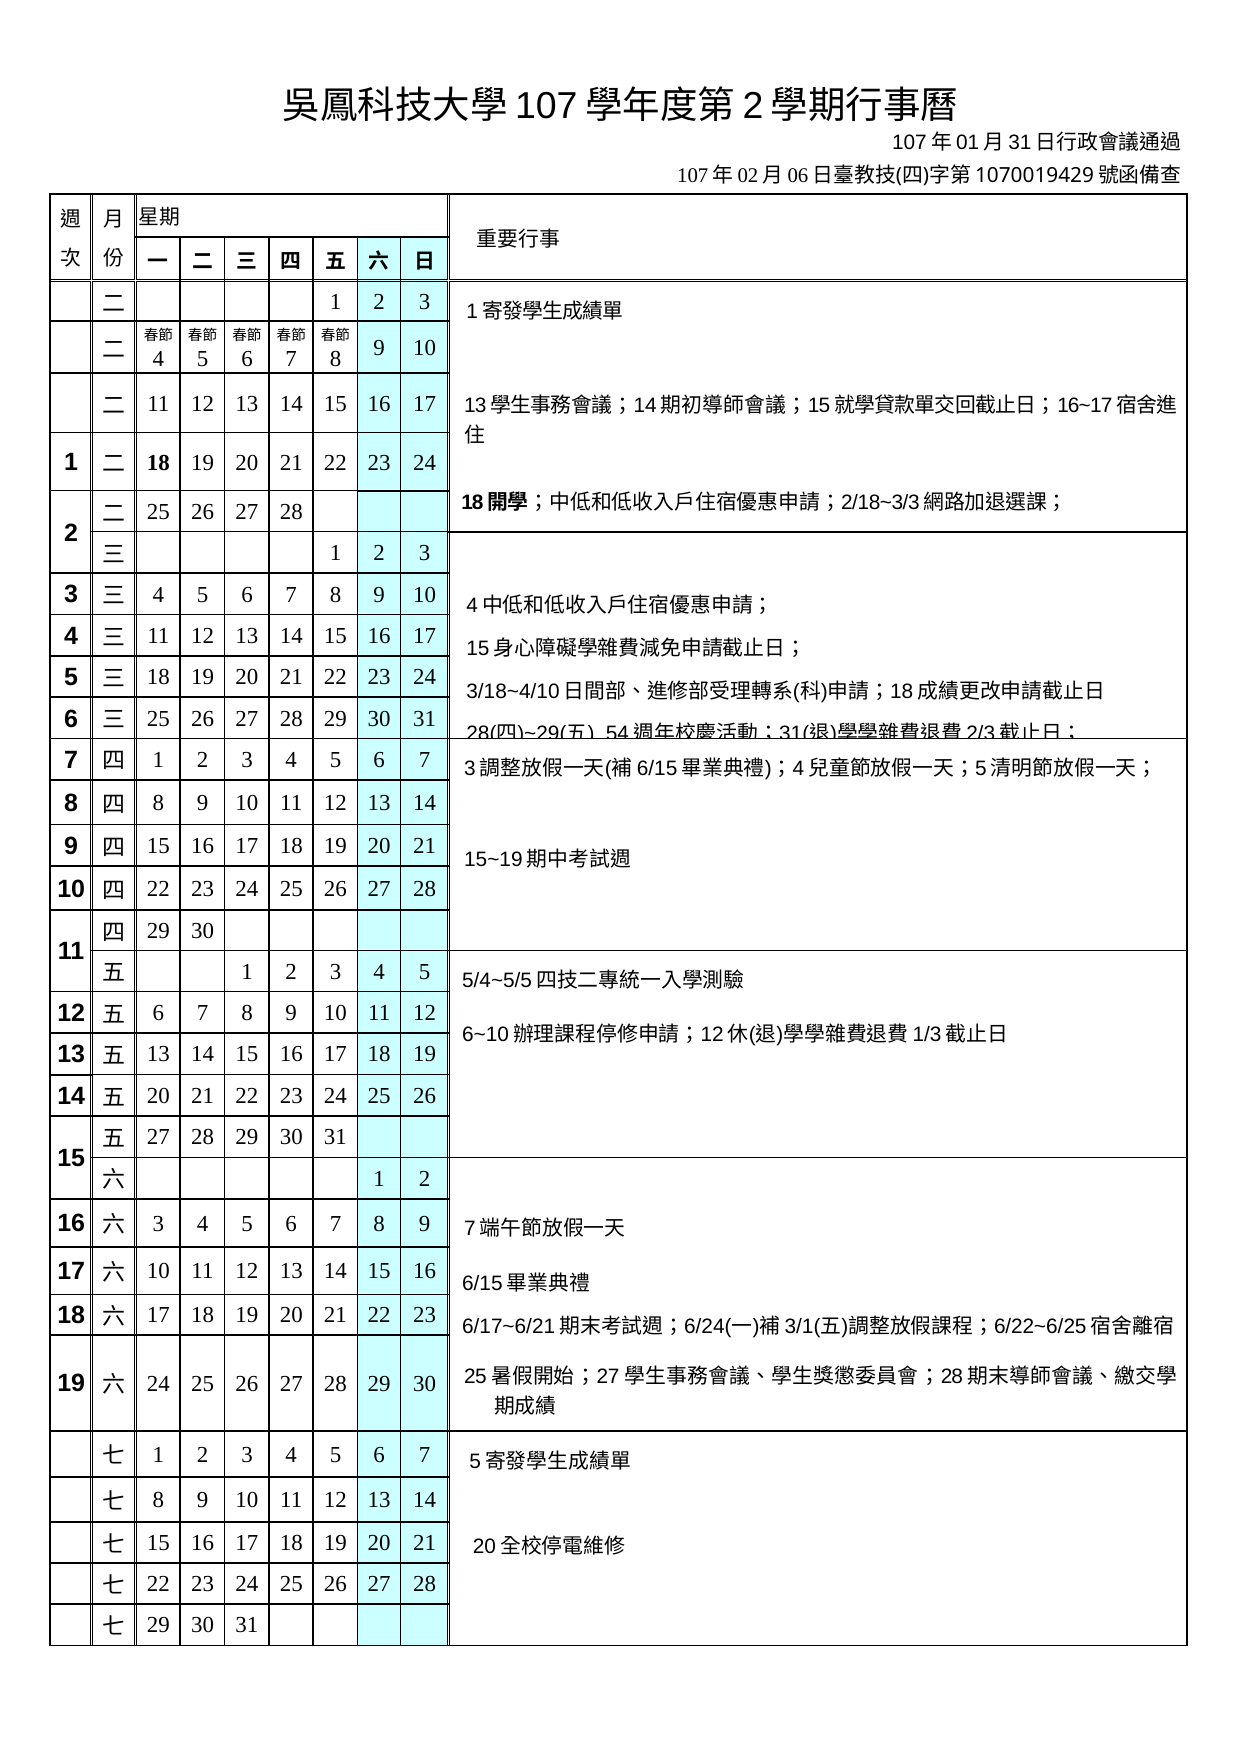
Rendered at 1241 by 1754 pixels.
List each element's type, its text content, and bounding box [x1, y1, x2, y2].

table_cell 14 [270, 374, 312, 432]
table_cell 16 [401, 1248, 447, 1293]
table_cell 16 [358, 374, 400, 432]
table_cell 27 [270, 1336, 312, 1430]
table_cell 30 [401, 1336, 447, 1430]
table_cell [51, 322, 90, 372]
table_cell 12 [225, 1248, 268, 1293]
table_cell 20 [270, 1295, 312, 1334]
table_cell 20 [225, 433, 268, 489]
table_cell 9 [358, 574, 400, 613]
table_cell 27 [358, 867, 400, 909]
table_cell 16 [181, 1523, 224, 1562]
table_cell 2 [401, 1158, 447, 1198]
table_cell 14 [270, 615, 312, 655]
table_cell [225, 282, 268, 320]
table_cell 2 [51, 491, 90, 572]
table_cell 21 [314, 1295, 357, 1334]
table_cell 4 [137, 574, 179, 613]
table_cell 29 [314, 698, 357, 738]
table_cell 春節 6 [225, 322, 268, 372]
table_cell 17 [137, 1295, 179, 1334]
table_cell 四 [93, 825, 134, 865]
table_cell 9 [358, 322, 400, 372]
table_cell 17 [225, 825, 268, 865]
table_header 重要行事 [450, 195, 1186, 279]
table_cell 11 [137, 615, 179, 655]
table_cell 6 [225, 574, 268, 613]
table_cell 二 [93, 374, 134, 432]
table_cell 14 [314, 1248, 357, 1293]
table_cell 31 [314, 1117, 357, 1156]
table_cell [401, 1117, 447, 1156]
table_cell 18 [51, 1295, 90, 1334]
table_cell 一 [137, 238, 179, 279]
table_cell 七 [93, 1523, 134, 1562]
table_cell 4 [51, 615, 90, 655]
table_cell [181, 951, 224, 991]
table_cell 23 [401, 1295, 447, 1334]
table_cell 9 [51, 825, 90, 865]
table_cell 二 [181, 238, 224, 279]
table_cell 2 [270, 951, 312, 991]
table_cell 27 [358, 1564, 400, 1603]
table_cell 9 [181, 1478, 224, 1521]
table_cell 七 [93, 1564, 134, 1603]
table_cell 22 [137, 867, 179, 909]
table_cell 3 [225, 1432, 268, 1476]
table_cell 七 [93, 1605, 134, 1645]
table_cell 7 [181, 992, 224, 1032]
table_cell 13 [225, 374, 268, 432]
table_cell 1寄發學生成績單 13學生事務會議；14期初導師會議；15就學貸款單交回截止日；16~17宿舍進住 18開學；中低和低收入戶住宿優惠申請；2/18~3/3網路加退選課； 28和平紀念日放假一天；1調整放假一天(6/24補上課) [450, 282, 1186, 531]
table_cell 7 [401, 739, 447, 779]
table_cell 6 [51, 698, 90, 738]
table_cell 18 [358, 1034, 400, 1074]
table_cell 15 [51, 1117, 90, 1198]
table_cell [181, 532, 224, 572]
table_cell 1 [358, 1158, 400, 1198]
table_cell 25 [181, 1336, 224, 1430]
table_cell [314, 1605, 357, 1645]
table_cell 七 [93, 1432, 134, 1476]
table_cell 20 [225, 657, 268, 696]
table_cell 24 [225, 867, 268, 909]
table_header 週 次 [51, 195, 90, 279]
table_cell [51, 1564, 90, 1603]
table_cell 春節 5 [181, 322, 224, 372]
table_cell 19 [181, 657, 224, 696]
table_cell [314, 491, 357, 531]
table_cell 五 [93, 951, 134, 991]
table_cell 11 [181, 1248, 224, 1293]
table_cell 22 [314, 433, 357, 489]
table_cell 3 [137, 1200, 179, 1246]
table_cell 七 [93, 1478, 134, 1521]
table_cell 2 [358, 532, 400, 572]
table_cell 五 [93, 1075, 134, 1115]
table_cell 1 [137, 739, 179, 779]
table_cell 3 [51, 574, 90, 613]
table_cell 28 [314, 1336, 357, 1430]
table_cell 12 [314, 1478, 357, 1521]
table_cell 8 [314, 574, 357, 613]
table_cell 10 [401, 574, 447, 613]
table_cell [358, 1605, 400, 1645]
table_cell 28 [401, 867, 447, 909]
table_cell 28 [181, 1117, 224, 1156]
table_cell [270, 1605, 312, 1645]
table_cell [225, 1158, 268, 1198]
table_cell 25 [358, 1075, 400, 1115]
table_cell 30 [358, 698, 400, 738]
table_cell [401, 1605, 447, 1645]
table_cell 24 [225, 1564, 268, 1603]
table_cell 25 [270, 867, 312, 909]
table_cell 五 [314, 238, 357, 279]
table_cell 二 [93, 282, 134, 320]
table_cell 29 [137, 1605, 179, 1645]
table_cell 7 [270, 574, 312, 613]
table_cell 27 [137, 1117, 179, 1156]
table_cell 五 [93, 1117, 134, 1156]
table_cell 1 [314, 532, 357, 572]
table_cell 10 [314, 992, 357, 1032]
table_cell 21 [401, 1523, 447, 1562]
table_cell 14 [51, 1076, 90, 1115]
table_cell 26 [181, 698, 224, 738]
table_cell 18 [181, 1295, 224, 1334]
table_cell 20 [358, 1523, 400, 1562]
table_cell 12 [51, 992, 90, 1032]
table_cell 14 [181, 1034, 224, 1074]
table_cell 17 [401, 615, 447, 655]
table_cell 22 [225, 1075, 268, 1115]
table_cell 六 [93, 1248, 134, 1293]
table_cell 6 [270, 1200, 312, 1246]
table_cell 23 [358, 433, 400, 489]
table_cell 21 [270, 657, 312, 696]
table_cell 11 [137, 374, 179, 432]
table_cell 六 [93, 1295, 134, 1334]
table_cell 31 [401, 698, 447, 738]
table_cell 13 [270, 1248, 312, 1293]
table_cell 5/4~5/5四技二專統一入學測驗 6~10辦理課程停修申請；12休(退)學學雜費退費1/3截止日 [450, 951, 1186, 1156]
table_cell 2 [181, 1432, 224, 1476]
table_cell 四 [93, 911, 134, 949]
table_cell [51, 1523, 90, 1562]
table_cell 春節 4 [137, 322, 179, 372]
table_cell 日 [401, 238, 447, 279]
table_cell 10 [51, 867, 90, 909]
table_cell 14 [401, 781, 447, 824]
table_cell 8 [225, 992, 268, 1032]
table_cell 26 [314, 1564, 357, 1603]
table_cell 10 [401, 322, 447, 372]
table_cell 三 [93, 574, 134, 613]
table_cell [51, 282, 90, 320]
table_cell [270, 911, 312, 949]
table_header 星期 [137, 195, 447, 236]
table_cell 11 [270, 1478, 312, 1521]
table_cell 5 [401, 951, 447, 991]
table_cell 3 [225, 739, 268, 779]
table_cell 六 [358, 238, 400, 279]
table_cell [401, 911, 447, 949]
table_cell [314, 1158, 357, 1198]
table_cell 13 [358, 781, 400, 824]
table_cell 5寄發學生成績單 20全校停電維修 [450, 1432, 1186, 1645]
table_cell 15 [314, 615, 357, 655]
table_cell 1 [314, 282, 357, 320]
table_cell 4 [181, 1200, 224, 1246]
table_cell 12 [181, 615, 224, 655]
table_cell 1 [137, 1432, 179, 1476]
table_cell 22 [358, 1295, 400, 1334]
table_cell 22 [314, 657, 357, 696]
table_cell 28 [401, 1564, 447, 1603]
table_cell 6 [137, 992, 179, 1032]
table_cell 8 [358, 1200, 400, 1246]
table_cell 20 [137, 1075, 179, 1115]
table_cell 4中低和低收入戶住宿優惠申請； 15身心障礙學雜費減免申請截止日； 3/18~4/10日間部、進修部受理轉系(科)申請；18成績更改申請截止日 28(四)~29(五) 54週年校慶活動；31(退)學學雜費退費2/3截止日； [450, 533, 1186, 738]
table_cell 12 [181, 374, 224, 432]
table_cell 19 [225, 1295, 268, 1334]
table_cell 3 [401, 532, 447, 572]
table_cell 12 [401, 992, 447, 1032]
table_cell 1 [51, 433, 90, 489]
table_cell 六 [93, 1158, 134, 1198]
table_cell 1 [225, 951, 268, 991]
table_cell 春節 8 [314, 322, 357, 372]
table_cell 15 [225, 1034, 268, 1074]
table_cell 17 [401, 374, 447, 432]
table_cell 7 [51, 739, 90, 779]
table_cell 25 [137, 491, 179, 531]
table_cell 14 [401, 1478, 447, 1521]
table_cell 29 [358, 1336, 400, 1430]
table_cell 六 [93, 1336, 134, 1430]
table_cell 20 [358, 825, 400, 865]
table_cell 13 [225, 615, 268, 655]
table_cell 五 [93, 1034, 134, 1074]
table_cell 5 [314, 1432, 357, 1476]
table_cell 8 [137, 1478, 179, 1521]
table_cell 2 [181, 739, 224, 779]
table_cell 春節 7 [270, 322, 312, 372]
table_cell 5 [181, 574, 224, 613]
table_cell 19 [51, 1336, 90, 1430]
table_cell [137, 1158, 179, 1198]
table_cell 29 [137, 911, 179, 949]
table_cell 27 [225, 491, 268, 531]
table_cell [137, 951, 179, 991]
table_cell 19 [314, 825, 357, 865]
table_cell 5 [314, 739, 357, 779]
table_cell [270, 1158, 312, 1198]
table_cell 28 [270, 698, 312, 738]
table_cell 3 [314, 951, 357, 991]
table_cell 13 [358, 1478, 400, 1521]
table_cell 6 [358, 1432, 400, 1476]
table_cell 26 [181, 491, 224, 531]
table_cell 23 [358, 657, 400, 696]
table_header 月 份 [93, 195, 134, 279]
text 107年02月06日臺教技(四)字第1070019429號函備查 [59, 166, 1181, 187]
text 吳鳳科技大學107學年度第2學期行事曆 [59, 89, 1181, 126]
table_cell 10 [225, 781, 268, 824]
table_cell 二 [93, 322, 134, 372]
table_cell [270, 532, 312, 572]
table_cell 7 [314, 1200, 357, 1246]
table_cell [51, 1478, 90, 1521]
table_cell 24 [401, 433, 447, 489]
table_cell [358, 911, 400, 949]
table_cell 8 [51, 781, 90, 824]
table_cell 15 [358, 1248, 400, 1293]
table_cell 9 [401, 1200, 447, 1246]
table_cell 5 [51, 657, 90, 696]
table_cell 16 [358, 615, 400, 655]
table_cell [358, 1117, 400, 1156]
table_cell [270, 282, 312, 320]
table_cell 26 [225, 1336, 268, 1430]
table_cell 10 [225, 1478, 268, 1521]
table_cell 17 [314, 1034, 357, 1074]
table_cell 三 [93, 532, 134, 572]
table_cell 五 [93, 992, 134, 1032]
table_cell 16 [51, 1200, 90, 1246]
table_cell 17 [225, 1523, 268, 1562]
table_cell 13 [137, 1034, 179, 1074]
table_cell 23 [181, 867, 224, 909]
table_cell 二 [93, 491, 134, 531]
table_cell 4 [270, 739, 312, 779]
table_cell [137, 282, 179, 320]
table_cell 9 [181, 781, 224, 824]
table_cell 12 [314, 781, 357, 824]
table_cell 21 [181, 1075, 224, 1115]
table_cell 7端午節放假一天 6/15畢業典禮 6/17~6/21期末考試週；6/24(一)補3/1(五)調整放假課程；6/22~6/25宿舍離宿 25暑假開始；27學生事務會議、學生獎懲委員會；28期末導師會議、繳交學期成績 [450, 1158, 1186, 1430]
table_cell 17 [51, 1248, 90, 1293]
table_cell [51, 1432, 90, 1476]
table_cell 15 [137, 1523, 179, 1562]
table_cell 三 [93, 615, 134, 655]
table_cell 7 [401, 1432, 447, 1476]
table_cell 19 [181, 433, 224, 489]
table_cell 22 [137, 1564, 179, 1603]
table_cell 9 [270, 992, 312, 1032]
table_cell 四 [93, 739, 134, 779]
table_cell 31 [225, 1605, 268, 1645]
table_cell 15 [137, 825, 179, 865]
table_cell 13 [51, 1034, 90, 1074]
table_cell [137, 532, 179, 572]
table_cell 三 [225, 238, 268, 279]
table_cell [181, 1158, 224, 1198]
table_cell 18 [270, 825, 312, 865]
table_cell [51, 374, 90, 432]
table_cell 11 [51, 911, 90, 991]
table_cell 26 [314, 867, 357, 909]
table_cell 24 [137, 1336, 179, 1430]
table_cell 25 [270, 1564, 312, 1603]
table_cell 3 [401, 282, 447, 320]
table_cell 24 [314, 1075, 357, 1115]
table_cell 二 [93, 433, 134, 489]
table_cell 3調整放假一天(補6/15畢業典禮)；4兒童節放假一天；5清明節放假一天； 15~19期中考試週 [450, 739, 1186, 949]
table_cell 11 [358, 992, 400, 1032]
table_cell 6 [358, 739, 400, 779]
table_cell [401, 492, 447, 531]
table_cell 18 [137, 657, 179, 696]
table_cell 4 [270, 1432, 312, 1476]
table_cell 16 [270, 1034, 312, 1074]
text 107年01月31日行政會議通過 [59, 132, 1181, 153]
table_cell [225, 911, 268, 949]
table_cell 21 [401, 825, 447, 865]
table_cell 27 [225, 698, 268, 738]
table_cell 四 [93, 867, 134, 909]
table_cell [51, 1605, 90, 1645]
table_cell 19 [401, 1034, 447, 1074]
table_cell 三 [93, 657, 134, 696]
table_cell 30 [181, 911, 224, 949]
table_cell 26 [401, 1075, 447, 1115]
table_cell 三 [93, 698, 134, 738]
table_cell 4 [358, 951, 400, 991]
table_cell 六 [93, 1200, 134, 1246]
table_cell 25 [137, 698, 179, 738]
table_cell [314, 911, 357, 949]
table_cell 21 [270, 433, 312, 489]
table_cell 10 [137, 1248, 179, 1293]
table_cell 19 [314, 1523, 357, 1562]
table_cell 30 [181, 1605, 224, 1645]
table_cell 11 [270, 781, 312, 824]
table_cell 四 [270, 238, 312, 279]
table_cell [181, 282, 224, 320]
table_cell 四 [93, 781, 134, 824]
table_cell 8 [137, 781, 179, 824]
table_cell 5 [225, 1200, 268, 1246]
table_cell [358, 492, 400, 531]
table_cell 18 [270, 1523, 312, 1562]
table_cell 18 [137, 433, 179, 489]
table_cell 16 [181, 825, 224, 865]
table_cell 29 [225, 1117, 268, 1156]
table_cell 23 [270, 1075, 312, 1115]
table_cell 15 [314, 374, 357, 432]
table_cell 23 [181, 1564, 224, 1603]
table_cell 28 [270, 491, 312, 531]
table_cell 2 [358, 282, 400, 320]
table_cell 24 [401, 657, 447, 696]
table_cell 30 [270, 1117, 312, 1156]
table_cell [225, 532, 268, 572]
